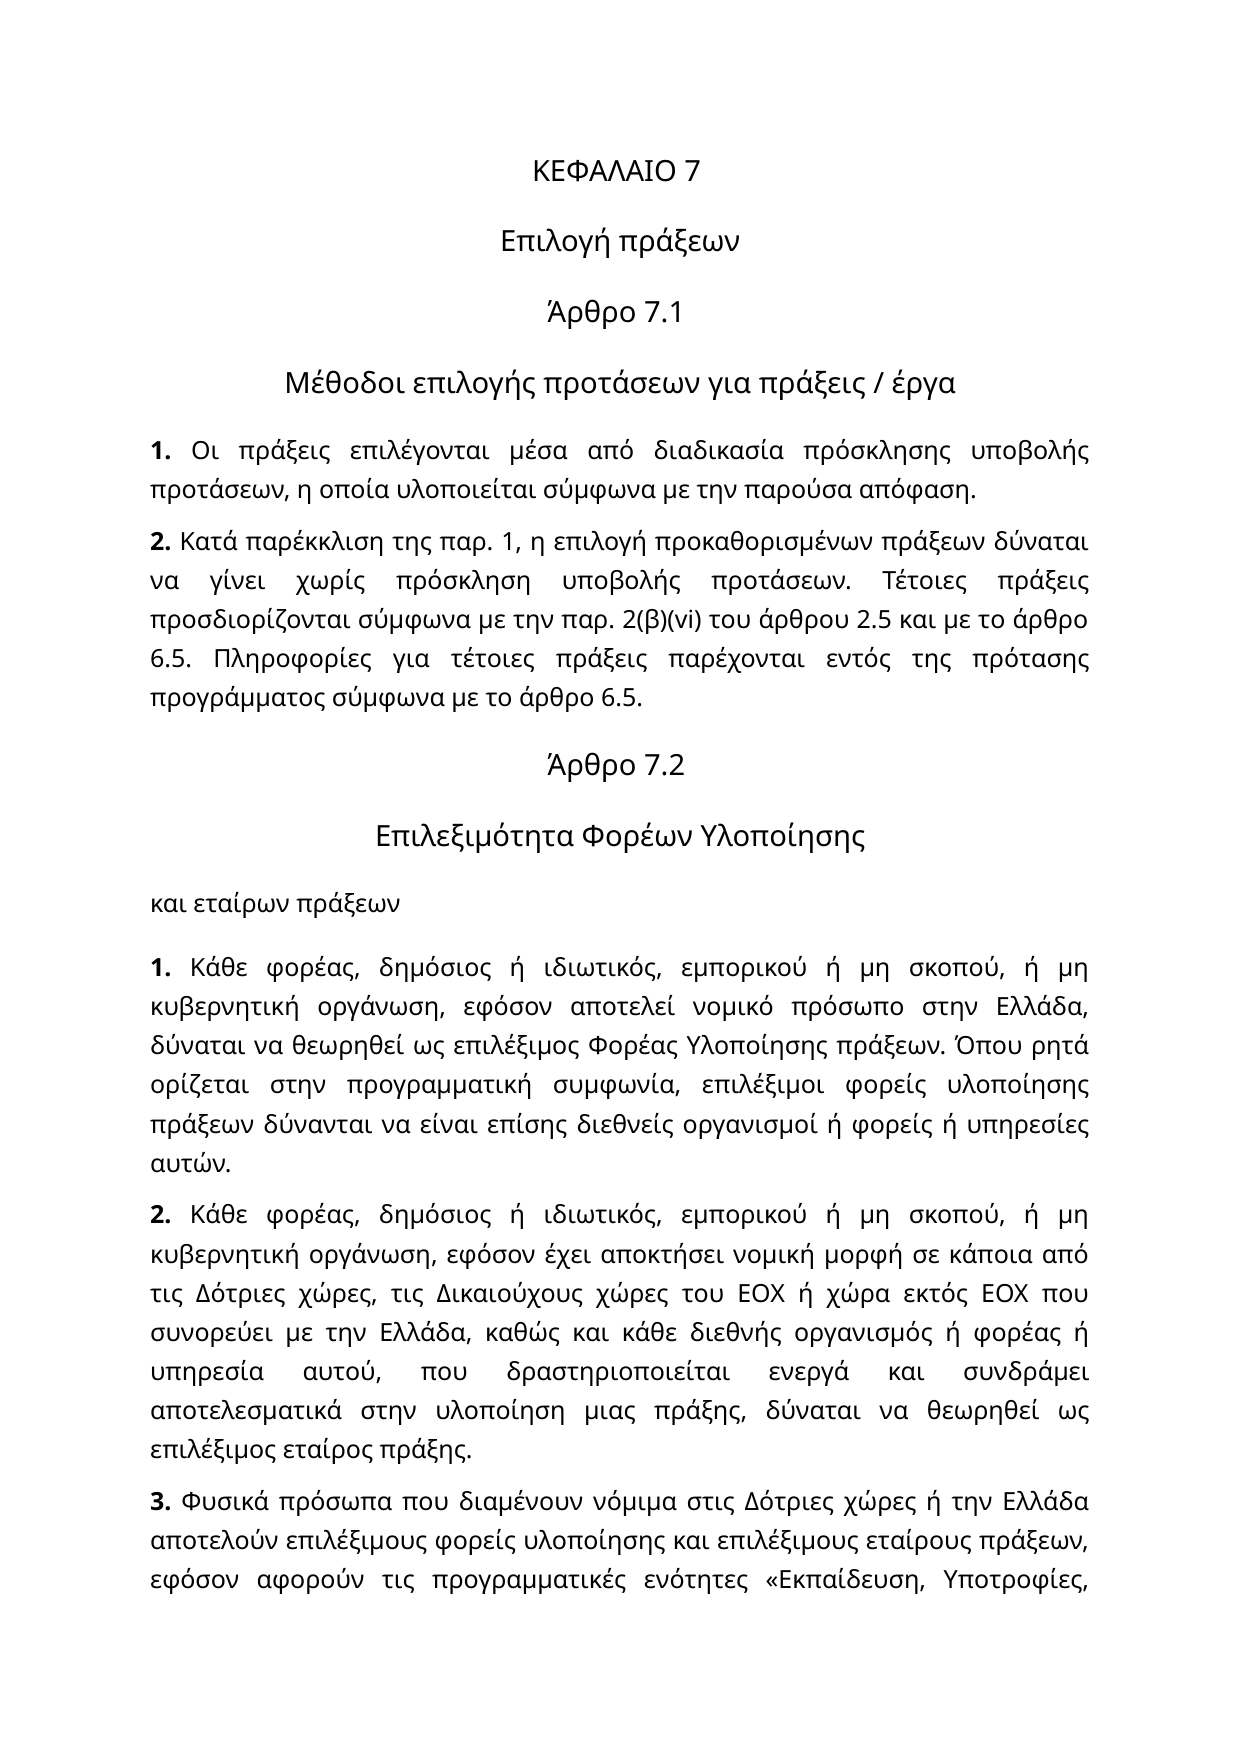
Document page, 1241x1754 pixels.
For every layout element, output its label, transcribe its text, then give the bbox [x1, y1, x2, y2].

subtitle Μέθοδοι επιλογής προτάσεων για πράξεις / έργα [150, 362, 1090, 402]
text 1. Οι πράξεις επιλέγονται μέσα από διαδικασία πρόσκλησης υποβολής προτάσεων, η οποία υλοποιείται σύμφωνα με την παρούσα απόφαση. [150, 432, 1090, 506]
text 1. Κάθε φορέας, δημόσιος ή ιδιωτικός, εμπορικού ή μη σκοπού, ή μη κυβερνητική οργάνωση, εφόσον αποτελεί νομικό πρόσωπο στην Ελλάδα, δύναται να θεωρηθεί ως επιλέξιμος Φορέας Υλοποίησης πράξεων. Όπου ρητά ορίζεται στην προγραμματική συμφωνία, επιλέξιμοι φορείς υλοποίησης πράξεων δύνανται να είναι επίσης διεθνείς οργανισμοί ή φορείς ή υπηρεσίες αυτών. [150, 949, 1090, 1179]
subtitle Άρθρο 7.1 [150, 291, 1090, 331]
text 2. Κάθε φορέας, δημόσιος ή ιδιωτικός, εμπορικού ή μη σκοπού, ή μη κυβερνητική οργάνωση, εφόσον έχει αποκτήσει νομική μορφή σε κάποια από τις Δότριες χώρες, τις Δικαιούχους χώρες του ΕΟΧ ή χώρα εκτός ΕΟΧ που συνορεύει με την Ελλάδα, καθώς και κάθε διεθνής οργανισμός ή φορέας ή υπηρεσία αυτού, που δραστηριοποιείται ενεργά και συνδράμει αποτελεσματικά στην υλοποίηση μιας πράξης, δύναται να θεωρηθεί ως επιλέξιμος εταίρος πράξης. [150, 1197, 1090, 1466]
subtitle Επιλεξιμότητα Φορέων Υλοποίησης [150, 815, 1090, 854]
subtitle Επιλογή πράξεων [150, 221, 1090, 260]
text και εταίρων πράξεων [150, 885, 1090, 919]
subtitle Άρθρο 7.2 [150, 744, 1090, 784]
text 3. Φυσικά πρόσωπα που διαμένουν νόμιμα στις Δότριες χώρες ή την Ελλάδα αποτελούν επιλέξιμους φορείς υλοποίησης και επιλέξιμους εταίρους πράξεων, εφόσον αφορούν τις προγραμματικές ενότητες «Εκπαίδευση, Υποτροφίες, [150, 1484, 1090, 1596]
text 2. Κατά παρέκκλιση της παρ. 1, η επιλογή προκαθορισμένων πράξεων δύναται να γίνει χωρίς πρόσκληση υποβολής προτάσεων. Τέτοιες πράξεις προσδιορίζονται σύμφωνα με την παρ. 2(β)(vi) του άρθρου 2.5 και με το άρθρο 6.5. Πληροφορίες για τέτοιες πράξεις παρέχονται εντός της πρότασης προγράμματος σύμφωνα με το άρθρο 6.5. [150, 523, 1090, 714]
subtitle ΚΕΦΑΛΑΙΟ 7 [150, 150, 1090, 190]
